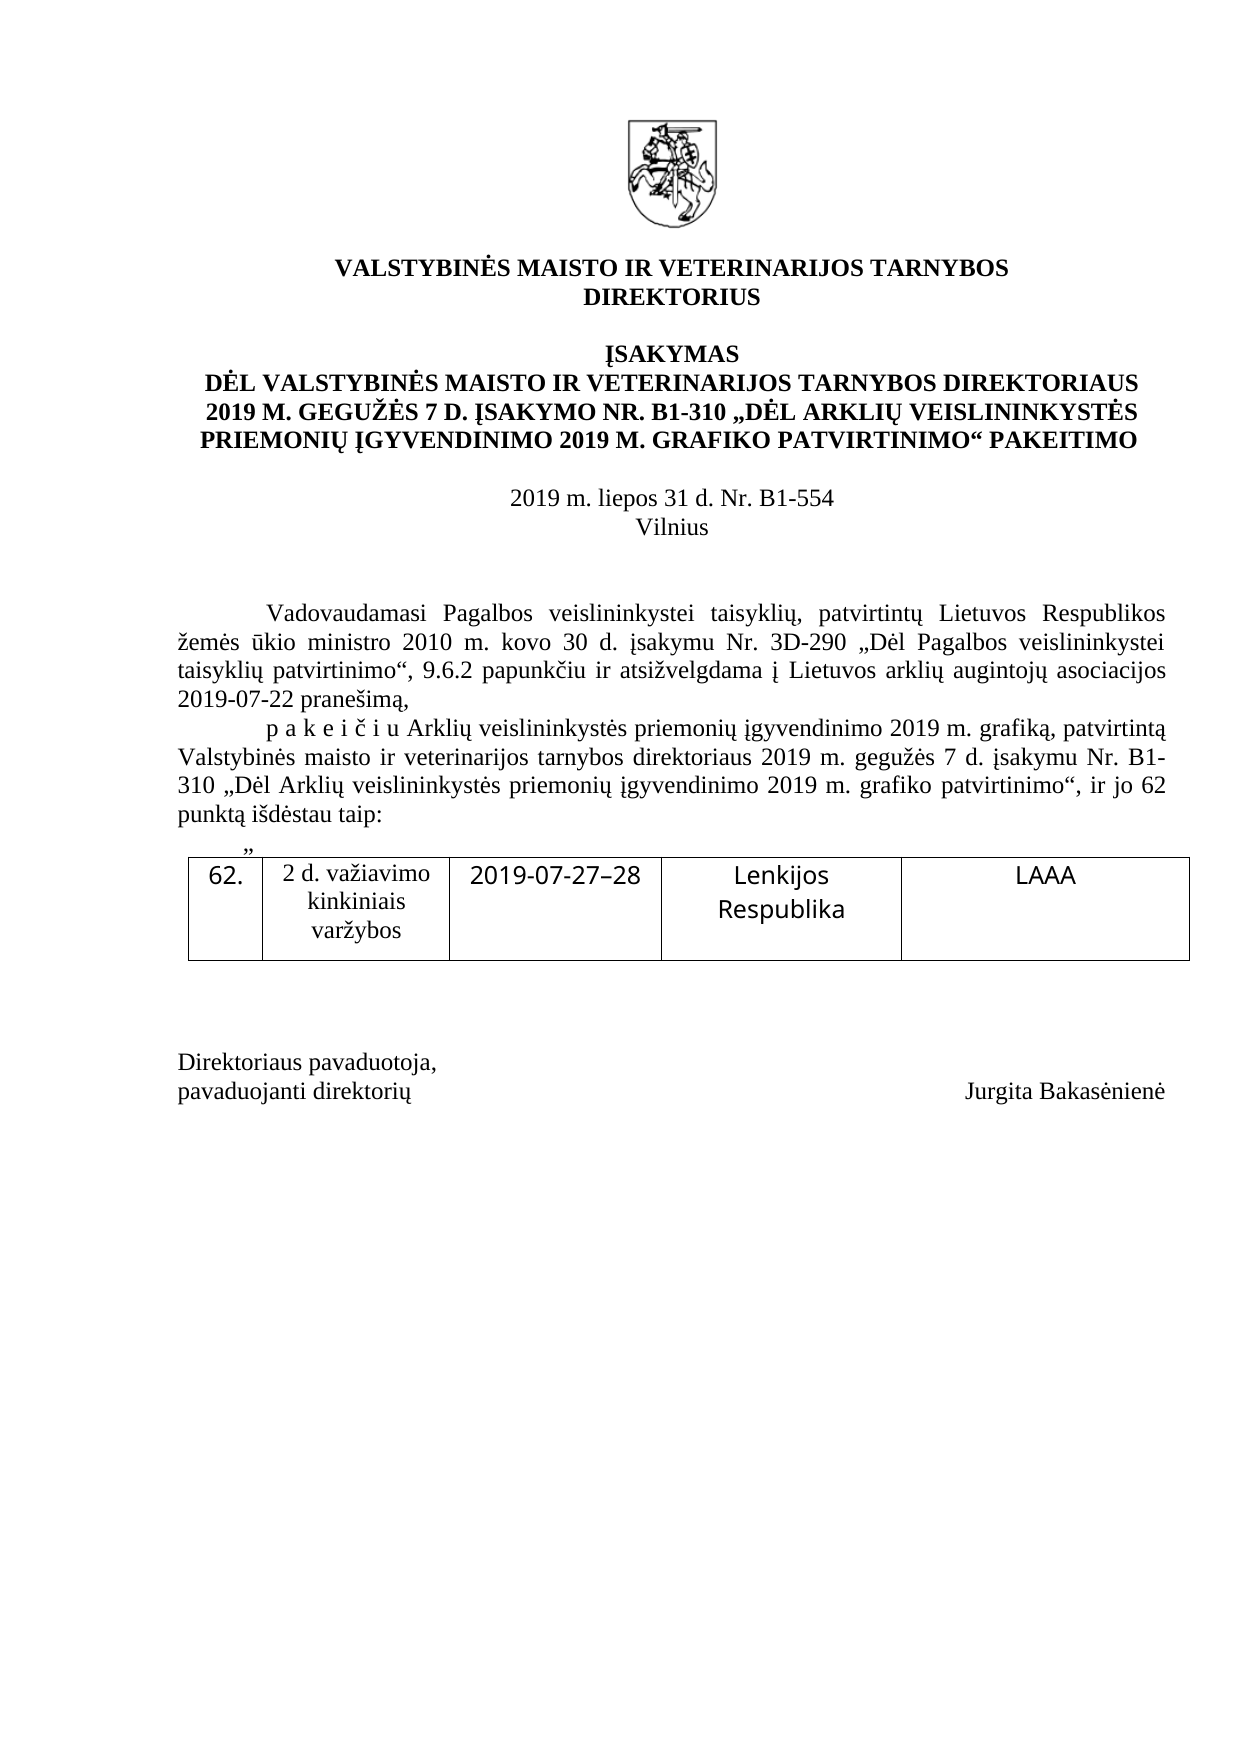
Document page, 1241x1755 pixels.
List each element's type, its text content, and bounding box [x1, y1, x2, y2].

text ĮSAKYMAS [177, 339, 1167, 368]
table_header 62. [189, 858, 262, 960]
table_header Lenkijos Respublika [662, 858, 901, 960]
text „ [236, 828, 1167, 857]
text p a k e i č i u Arklių veislininkystės priemonių įgyvendinimo 2019 m. grafiką, patvirtintą Valstybinės maisto ir veterinarijos tarnybos direktoriaus 2019 m. gegužės 7 d. įsakymu Nr. B1-310 „Dėl Arklių veislininkystės priemonių įgyvendinimo 2019 m. grafiko patvirtinimo“, ir jo 62 punktą išdėstau taip: [177, 713, 1167, 828]
table_header 2019-07-27–28 [450, 858, 661, 960]
text Direktoriaus pavaduotoja, [177, 1047, 1113, 1076]
text Vilnius [177, 512, 1167, 540]
text Vadovaudamasi Pagalbos veislininkystei taisyklių, patvirtintų Lietuvos Respublikos žemės ūkio ministro 2010 m. kovo 30 d. įsakymu Nr. 3D-290 „Dėl Pagalbos veislininkystei taisyklių patvirtinimo“, 9.6.2 papunkčiu ir atsižvelgdama į Lietuvos arklių augintojų asociacijos 2019-07-22 pranešimą, [177, 598, 1167, 713]
text VALSTYBINĖS MAISTO IR VETERINARIJOS TARNYBOS [177, 253, 1167, 282]
text DĖL VALSTYBINĖS MAISTO IR VETERINARIJOS TARNYBOS DIREKTORIAUS 2019 M. GEGUŽĖS 7 D. ĮSAKYMO NR. B1-310 „DĖL ARKLIŲ VEISLININKYSTĖS PRIEMONIŲ ĮGYVENDINIMO 2019 M. GRAFIKO PATVIRTINIMO“ PAKEITIMO [177, 368, 1167, 454]
text pavaduojanti direktorių Jurgita Bakasėnienė [177, 1076, 1167, 1104]
text DIREKTORIUS [177, 282, 1167, 310]
table_header 2 d. važiavimo kinkiniais varžybos [263, 858, 449, 960]
table_header LAAA [902, 858, 1189, 960]
text 2019 m. liepos 31 d. Nr. B1-554 [177, 483, 1167, 512]
